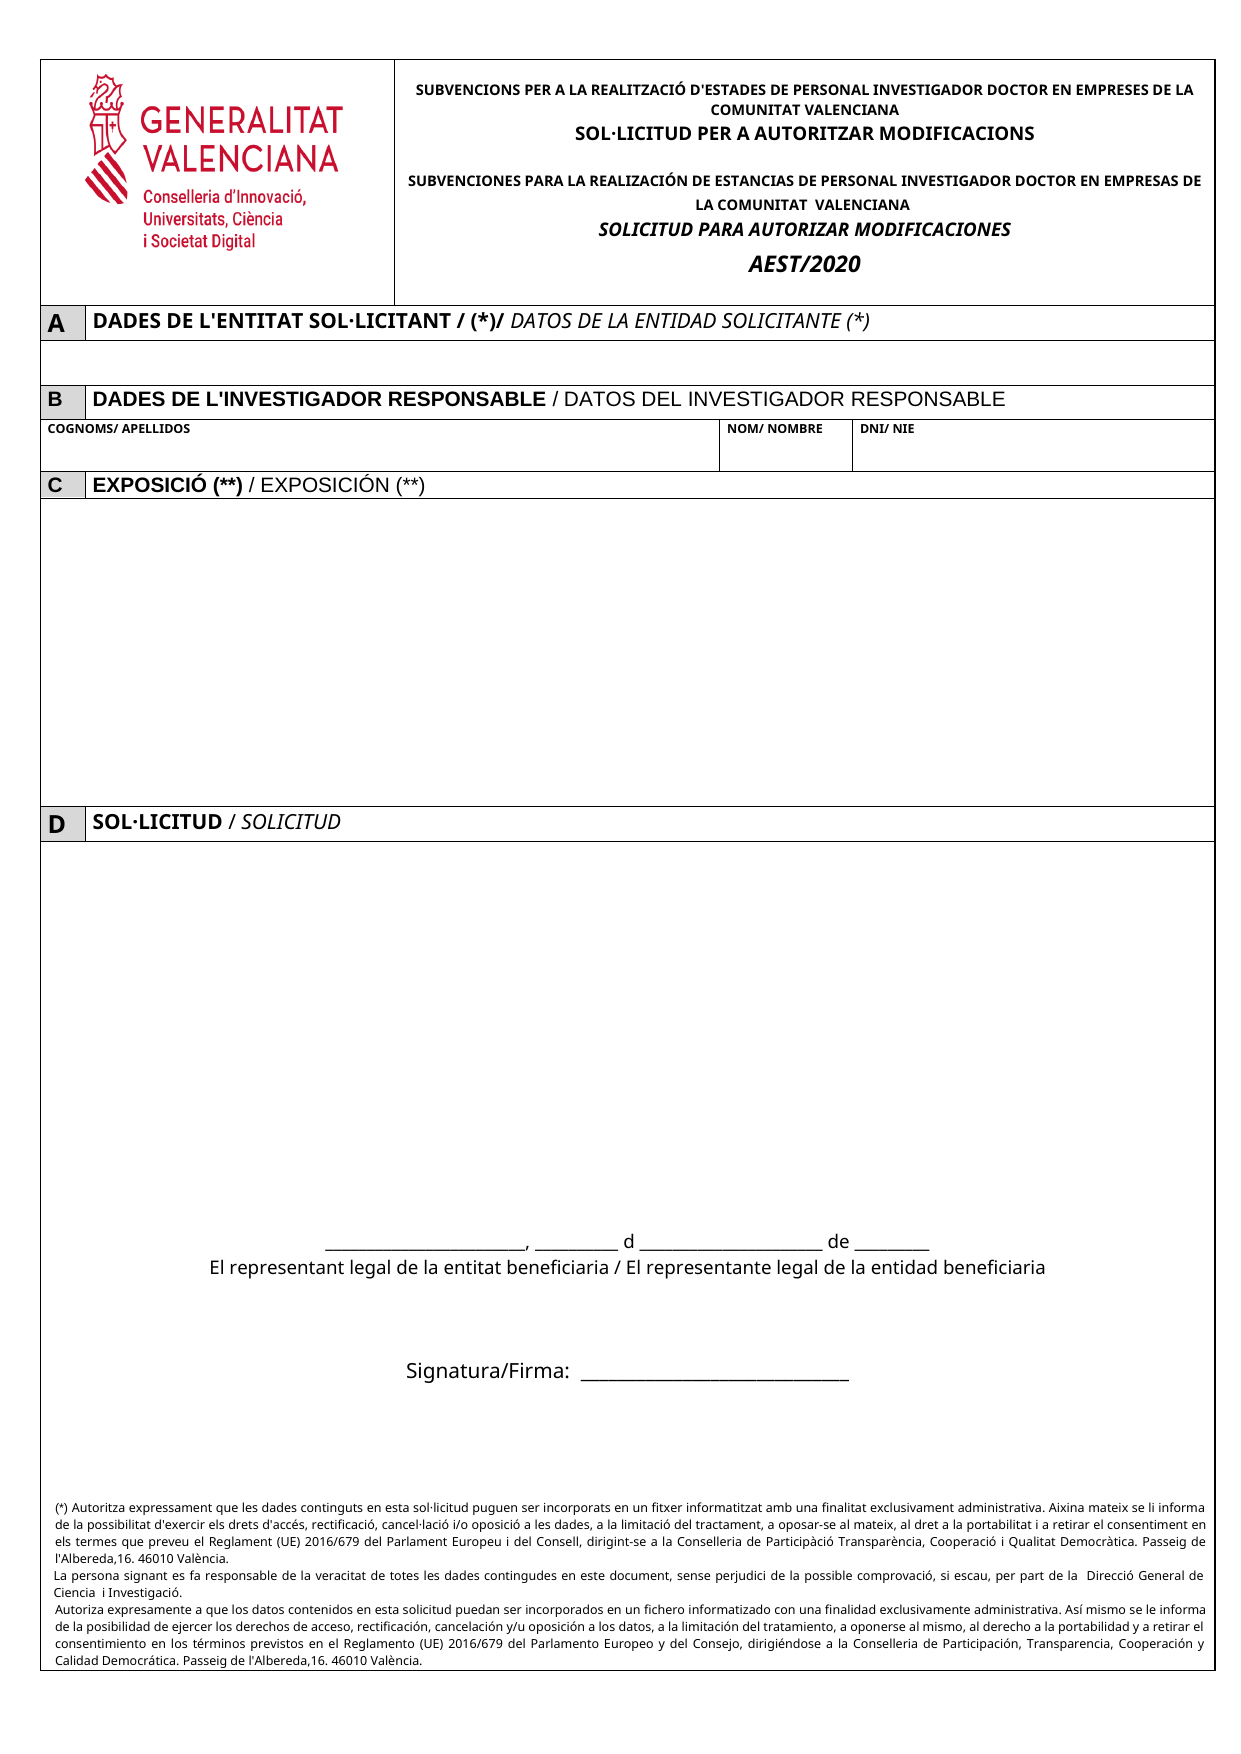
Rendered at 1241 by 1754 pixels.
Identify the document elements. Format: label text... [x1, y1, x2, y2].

table_cell DNI/ NIE [853, 420, 1214, 471]
table_cell SOL·LICITUD / SOLICITUD [86, 807, 1214, 841]
picture [84, 73, 343, 251]
table_cell COGNOMS/ APELLIDOS [41, 420, 719, 471]
table_cell D [41, 807, 85, 841]
table_cell C [41, 472, 85, 497]
table_header SUBVENCIONS PER A LA REALITZACIÓ D'ESTADES DE PERSONAL INVESTIGADOR DOCTOR EN EMPRESES DE LA COMUNITAT VALENCIANA SOL·LICITUD PER A AUTORITZAR MODIFICACIONS SUBVENCIONES PARA LA REALIZACIÓN DE ESTANCIAS DE PERSONAL INVESTIGADOR DOCTOR EN EMPRESAS DE LA COMUNITAT VALENCIANA SOLICITUD PARA AUTORIZAR MODIFICACIONES AEST/2020 [395, 60, 1214, 305]
table_header [41, 60, 394, 305]
table_cell B [41, 386, 85, 419]
table_cell DADES DE L'INVESTIGADOR RESPONSABLE / DATOS DEL INVESTIGADOR RESPONSABLE [86, 386, 1214, 419]
table_cell DADES DE L'ENTITAT SOL·LICITANT / (*)/ DATOS DE LA ENTIDAD SOLICITANTE (*) [86, 306, 1214, 340]
table_cell ________________________, __________ d ______________________ de _________ El representant legal de la entitat beneficiaria / El representante legal de la entidad beneficiaria Signatura/Firma: _____________________________ (*) Autoritza expressament que les dades continguts en esta sol·licitud puguen ser incorporats en un fitxer informatitzat amb una finalitat exclusivament administrativa. Aixina mateix se li informa de la possibilitat d'exercir els drets d'accés, rectificació, cancel·lació i/o oposició a les dades, a la limitació del tractament, a oposar-se al mateix, al dret a la portabilitat i a retirar el consentiment en els termes que preveu el Reglament (UE) 2016/679 del Parlament Europeu i del Consell, dirigint-se a la Conselleria de Participàció Transparència, Cooperació i Qualitat Democràtica. Passeig de l'Albereda,16. 46010 València. La persona signant es fa responsable de la veracitat de totes les dades contingudes en este document, sense perjudici de la possible comprovació, si escau, per part de la Direcció General de Ciencia i Investigació. Autoriza expresamente a que los datos contenidos en esta solicitud puedan ser incorporados en un fichero informatizado con una finalidad exclusivamente administrativa. Así mismo se le informa de la posibilidad de ejercer los derechos de acceso, rectificación, cancelación y/u oposición a los datos, a la limitación del tratamiento, a oponerse al mismo, al derecho a la portabilidad y a retirar el consentimiento en los términos previstos en el Reglamento (UE) 2016/679 del Parlamento Europeo y del Consejo, dirigiéndose a la Conselleria de Participación, Transparencia, Cooperación y Calidad Democrática. Passeig de l'Albereda,16. 46010 València. [41, 842, 1214, 1669]
table_cell NOM/ NOMBRE [720, 420, 852, 471]
table_cell A [41, 306, 85, 340]
table_cell [41, 499, 1214, 806]
table_cell EXPOSICIÓ (**) / EXPOSICIÓN (**) [86, 472, 1214, 497]
table_cell [41, 341, 1214, 385]
